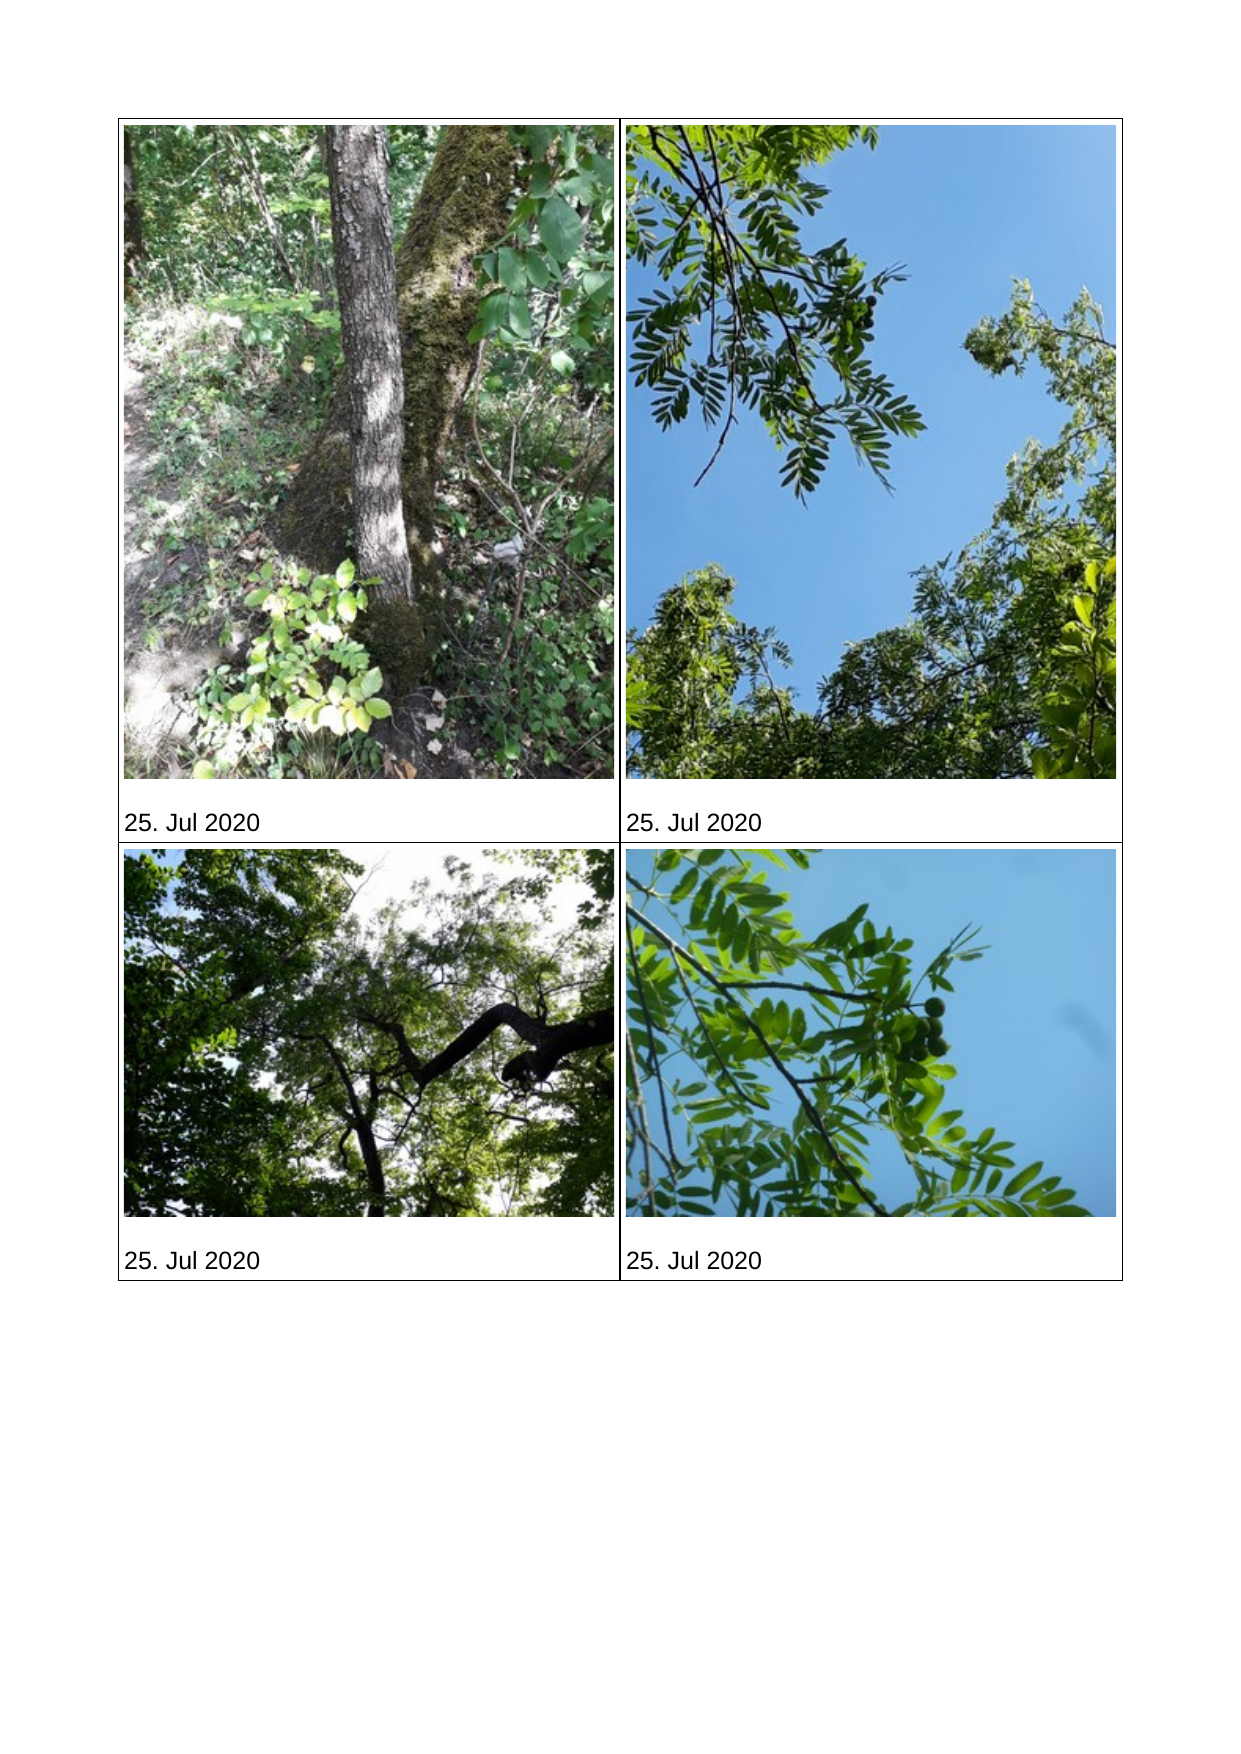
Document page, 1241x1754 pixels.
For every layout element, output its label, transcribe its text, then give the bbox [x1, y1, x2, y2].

picture [625, 125, 1117, 779]
table_cell 25. Jul 2020 [621, 119, 1122, 842]
picture [123, 849, 615, 1217]
table_cell 25. Jul 2020 [119, 119, 619, 842]
table_cell 25. Jul 2020 [621, 843, 1122, 1280]
picture [123, 125, 615, 779]
picture [625, 849, 1117, 1217]
table_cell 25. Jul 2020 [119, 843, 619, 1280]
